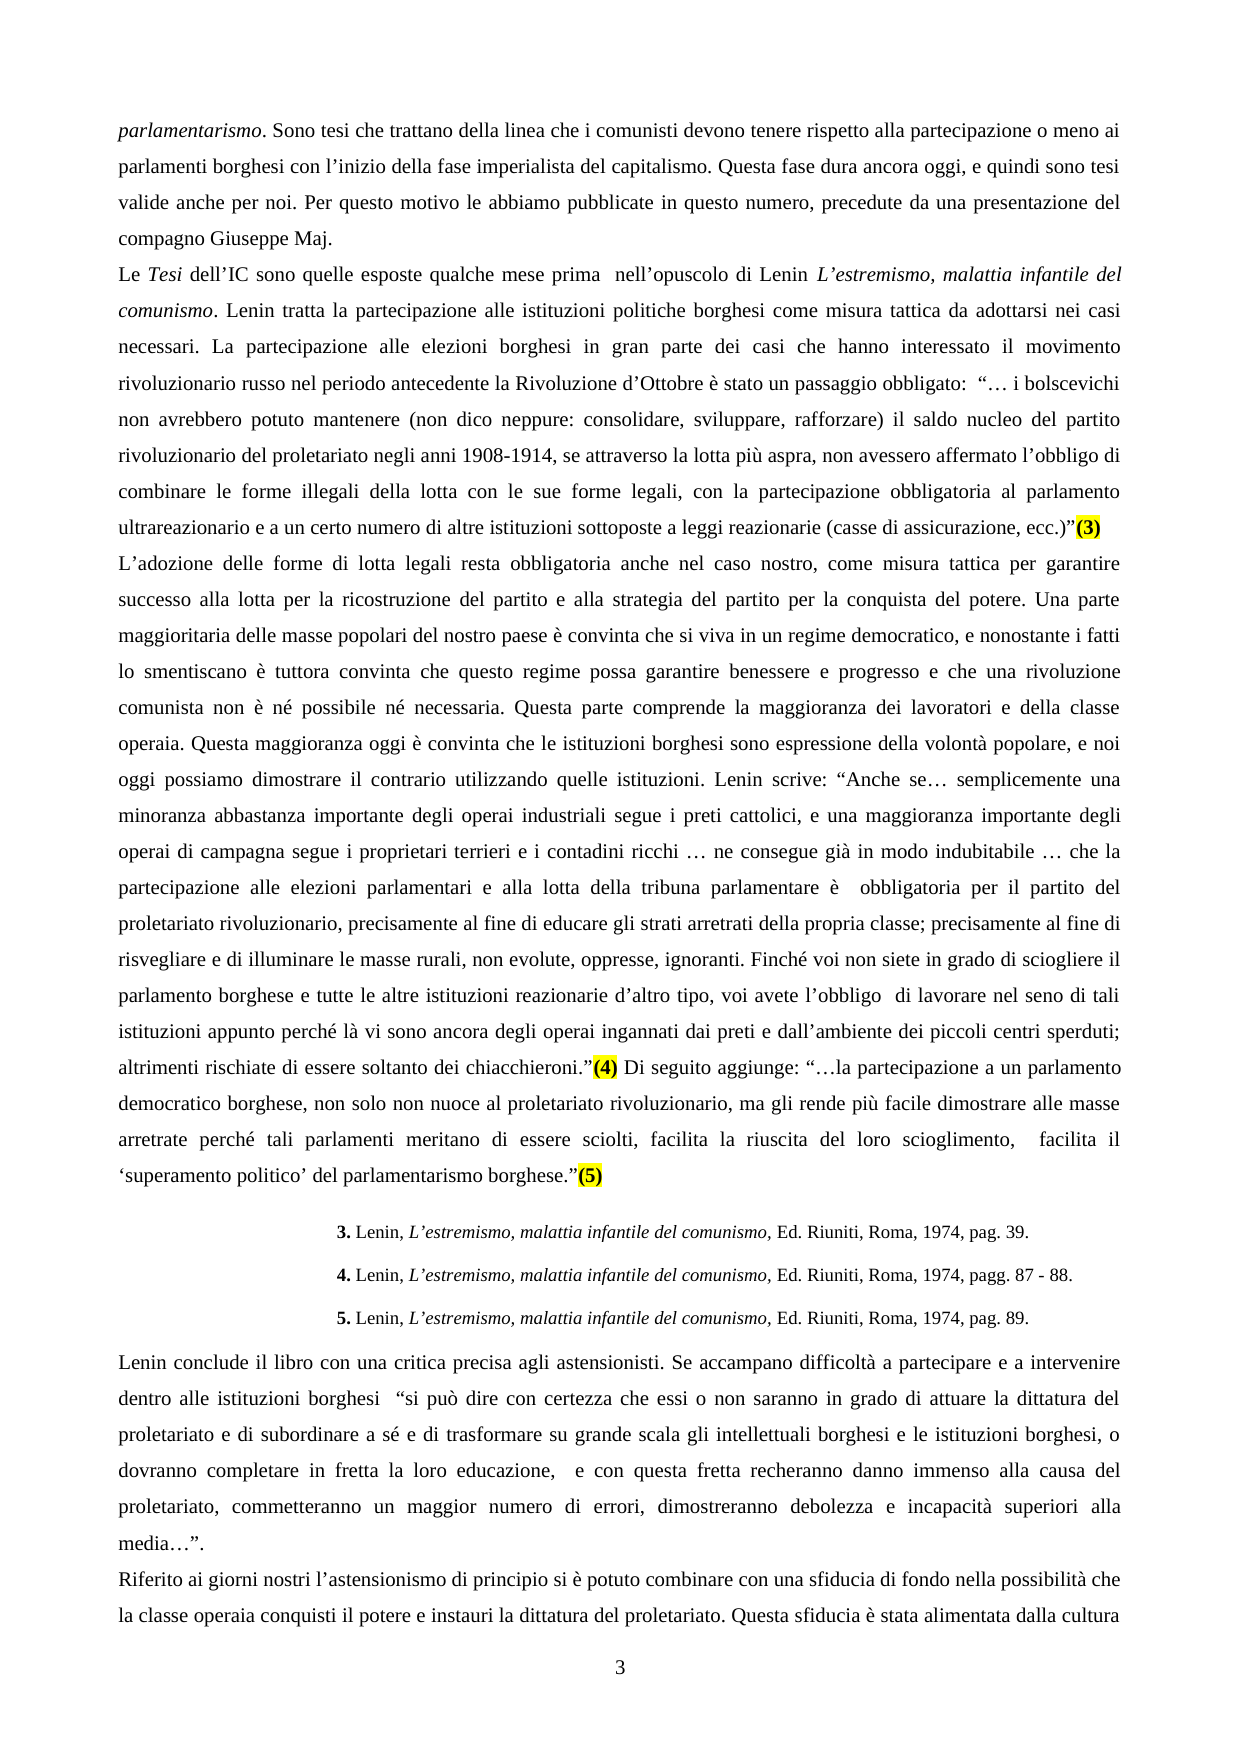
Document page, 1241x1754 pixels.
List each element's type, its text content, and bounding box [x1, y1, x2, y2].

text L’adozione delle forme di lotta legali resta obbligatoria anche nel caso nostro, come misura tattica per garantire successo alla lotta per la ricostruzione del partito e alla strategia del partito per la conquista del potere. Una parte maggioritaria delle masse popolari del nostro paese è convinta che si viva in un regime democratico, e nonostante i fatti lo smentiscano è tuttora convinta che questo regime possa garantire benessere e progresso e che una rivoluzione comunista non è né possibile né necessaria. Questa parte comprende la maggioranza dei lavoratori e della classe operaia. Questa maggioranza oggi è convinta che le istituzioni borghesi sono espressione della volontà popolare, e noi oggi possiamo dimostrare il contrario utilizzando quelle istituzioni. Lenin scrive: “Anche se… semplicemente una minoranza abbastanza importante degli operai industriali segue i preti cattolici, e una maggioranza importante degli operai di campagna segue i proprietari terrieri e i contadini ricchi … ne consegue già in modo indubitabile … che la partecipazione alle elezioni parlamentari e alla lotta della tribuna parlamentare è obbligatoria per il partito del proletariato rivoluzionario, precisamente al fine di educare gli strati arretrati della propria classe; precisamente al fine di risvegliare e di illuminare le masse rurali, non evolute, oppresse, ignoranti. Finché voi non siete in grado di sciogliere il parlamento borghese e tutte le altre istituzioni reazionarie d’altro tipo, voi avete l’obbligo di lavorare nel seno di tali istituzioni appunto perché là vi sono ancora degli operai ingannati dai preti e dall’ambiente dei piccoli centri sperduti; altrimenti rischiate di essere soltanto dei chiacchieroni.”(4) Di seguito aggiunge: “…la partecipazione a un parlamento democratico borghese, non solo non nuoce al proletariato rivoluzionario, ma gli rende più facile dimostrare alle masse arretrate perché tali parlamenti meritano di essere sciolti, facilita la riuscita del loro scioglimento, facilita il ‘superamento politico’ del parlamentarismo borghese.”(5) [118, 551, 1122, 1187]
text Lenin conclude il libro con una critica precisa agli astensionisti. Se accampano difficoltà a partecipare e a intervenire dentro alle istituzioni borghesi “si può dire con certezza che essi o non saranno in grado di attuare la dittatura del proletariato e di subordinare a sé e di trasformare su grande scala gli intellettuali borghesi e le istituzioni borghesi, o dovranno completare in fretta la loro educazione, e con questa fretta recheranno danno immenso alla causa del proletariato, commetteranno un maggior numero di errori, dimostreranno debolezza e incapacità superiori alla media…”. [118, 1350, 1122, 1554]
text 4. Lenin, L’estremismo, malattia infantile del comunismo, Ed. Riuniti, Roma, 1974, pagg. 87 - 88. [337, 1264, 1122, 1286]
text parlamentarismo. Sono tesi che trattano della linea che i comunisti devono tenere rispetto alla partecipazione o meno ai parlamenti borghesi con l’inizio della fase imperialista del capitalismo. Questa fase dura ancora oggi, e quindi sono tesi valide anche per noi. Per questo motivo le abbiamo pubblicate in questo numero, precedute da una presentazione del compagno Giuseppe Maj. [118, 118, 1122, 250]
text 3. Lenin, L’estremismo, malattia infantile del comunismo, Ed. Riuniti, Roma, 1974, pag. 39. [337, 1221, 1122, 1242]
text 5. Lenin, L’estremismo, malattia infantile del comunismo, Ed. Riuniti, Roma, 1974, pag. 89. [337, 1307, 1122, 1329]
text Riferito ai giorni nostri l’astensionismo di principio si è potuto combinare con una sfiducia di fondo nella possibilità che la classe operaia conquisti il potere e instauri la dittatura del proletariato. Questa sfiducia è stata alimentata dalla cultura [118, 1567, 1122, 1627]
text Le Tesi dell’IC sono quelle esposte qualche mese prima nell’opuscolo di Lenin L’estremismo, malattia infantile del comunismo. Lenin tratta la partecipazione alle istituzioni politiche borghesi come misura tattica da adottarsi nei casi necessari. La partecipazione alle elezioni borghesi in gran parte dei casi che hanno interessato il movimento rivoluzionario russo nel periodo antecedente la Rivoluzione d’Ottobre è stato un passaggio obbligato: “… i bolscevichi non avrebbero potuto mantenere (non dico neppure: consolidare, sviluppare, rafforzare) il saldo nucleo del partito rivoluzionario del proletariato negli anni 1908-1914, se attraverso la lotta più aspra, non avessero affermato l’obbligo di combinare le forme illegali della lotta con le sue forme legali, con la partecipazione obbligatoria al parlamento ultrareazionario e a un certo numero di altre istituzioni sottoposte a leggi reazionarie (casse di assicurazione, ecc.)”(3) [118, 262, 1122, 539]
